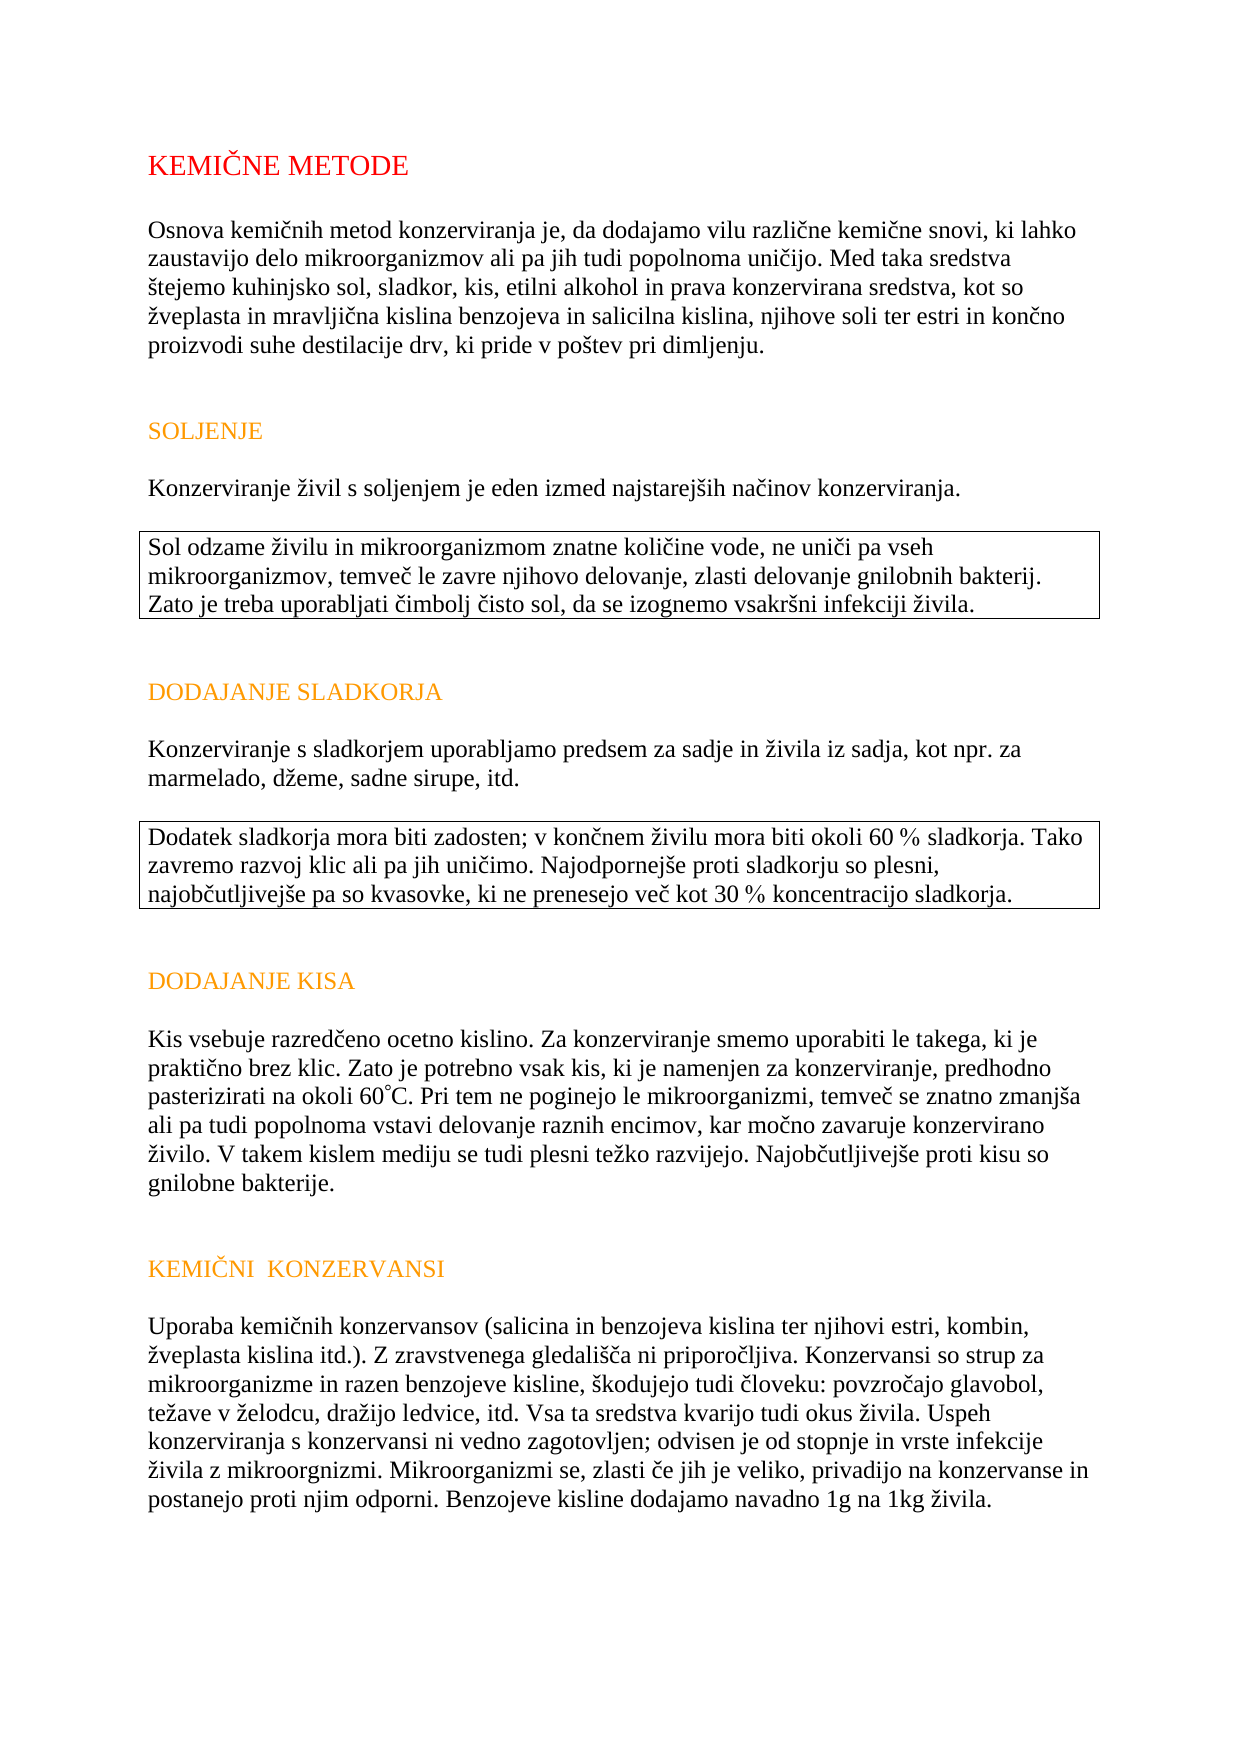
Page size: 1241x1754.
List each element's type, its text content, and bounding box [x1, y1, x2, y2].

text Konzerviranje s sladkorjem uporabljamo predsem za sadje in živila iz sadja, kot npr. za marmelado, džeme, sadne sirupe, itd. [148, 734, 1093, 792]
text Uporaba kemičnih konzervansov (salicina in benzojeva kislina ter njihovi estri, kombin, žveplasta kislina itd.). Z zravstvenega gledališča ni priporočljiva. Konzervansi so strup za mikroorganizme in razen benzojeve kisline, škodujejo tudi človeku: povzročajo glavobol, težave v želodcu, dražijo ledvice, itd. Vsa ta sredstva kvarijo tudi okus živila. Uspeh konzerviranja s konzervansi ni vedno zagotovljen; odvisen je od stopnje in vrste infekcije živila z mikroorgnizmi. Mikroorganizmi se, zlasti če jih je veliko, privadijo na konzervanse in postanejo proti njim odporni. Benzojeve kisline dodajamo navadno 1g na 1kg živila. [148, 1311, 1093, 1513]
table_header Dodatek sladkorja mora biti zadosten; v končnem živilu mora biti okoli 60  sladkorja. Tako zavremo razvoj klic ali pa jih uničimo. Najodpornejše proti sladkorju so plesni, najobčutljivejše pa so kvasovke, ki ne prenesejo več kot 30  koncentracijo sladkorja. [140, 822, 1099, 908]
text Kis vsebuje razredčeno ocetno kislino. Za konzerviranje smemo uporabiti le takega, ki je praktično brez klic. Zato je potrebno vsak kis, ki je namenjen za konzerviranje, predhodno pasterizirati na okoli 60C. Pri tem ne poginejo le mikroorganizmi, temveč se znatno zmanjša ali pa tudi popolnoma vstavi delovanje raznih encimov, kar močno zavaruje konzervirano živilo. V takem kislem mediju se tudi plesni težko razvijejo. Najobčutljivejše proti kisu so gnilobne bakterije. [148, 1024, 1093, 1196]
text SOLJENJE [148, 416, 1093, 445]
table_header Sol odzame živilu in mikroorganizmom znatne količine vode, ne uniči pa vseh mikroorganizmov, temveč le zavre njihovo delovanje, zlasti delovanje gnilobnih bakterij. Zato je treba uporabljati čimbolj čisto sol, da se izognemo vsakršni infekciji živila. [140, 532, 1099, 618]
text DODAJANJE KISA [148, 966, 1093, 995]
text KEMIČNE METODE [148, 148, 1093, 181]
text KEMIČNI KONZERVANSI [148, 1254, 1093, 1283]
text Osnova kemičnih metod konzerviranja je, da dodajamo vilu različne kemične snovi, ki lahko zaustavijo delo mikroorganizmov ali pa jih tudi popolnoma uničijo. Med taka sredstva štejemo kuhinjsko sol, sladkor, kis, etilni alkohol in prava konzervirana sredstva, kot so žveplasta in mravljična kislina benzojeva in salicilna kislina, njihove soli ter estri in končno proizvodi suhe destilacije drv, ki pride v poštev pri dimljenju. [148, 215, 1093, 358]
text Konzerviranje živil s soljenjem je eden izmed najstarejših načinov konzerviranja. [148, 473, 1093, 502]
text DODAJANJE SLADKORJA [148, 677, 1093, 706]
